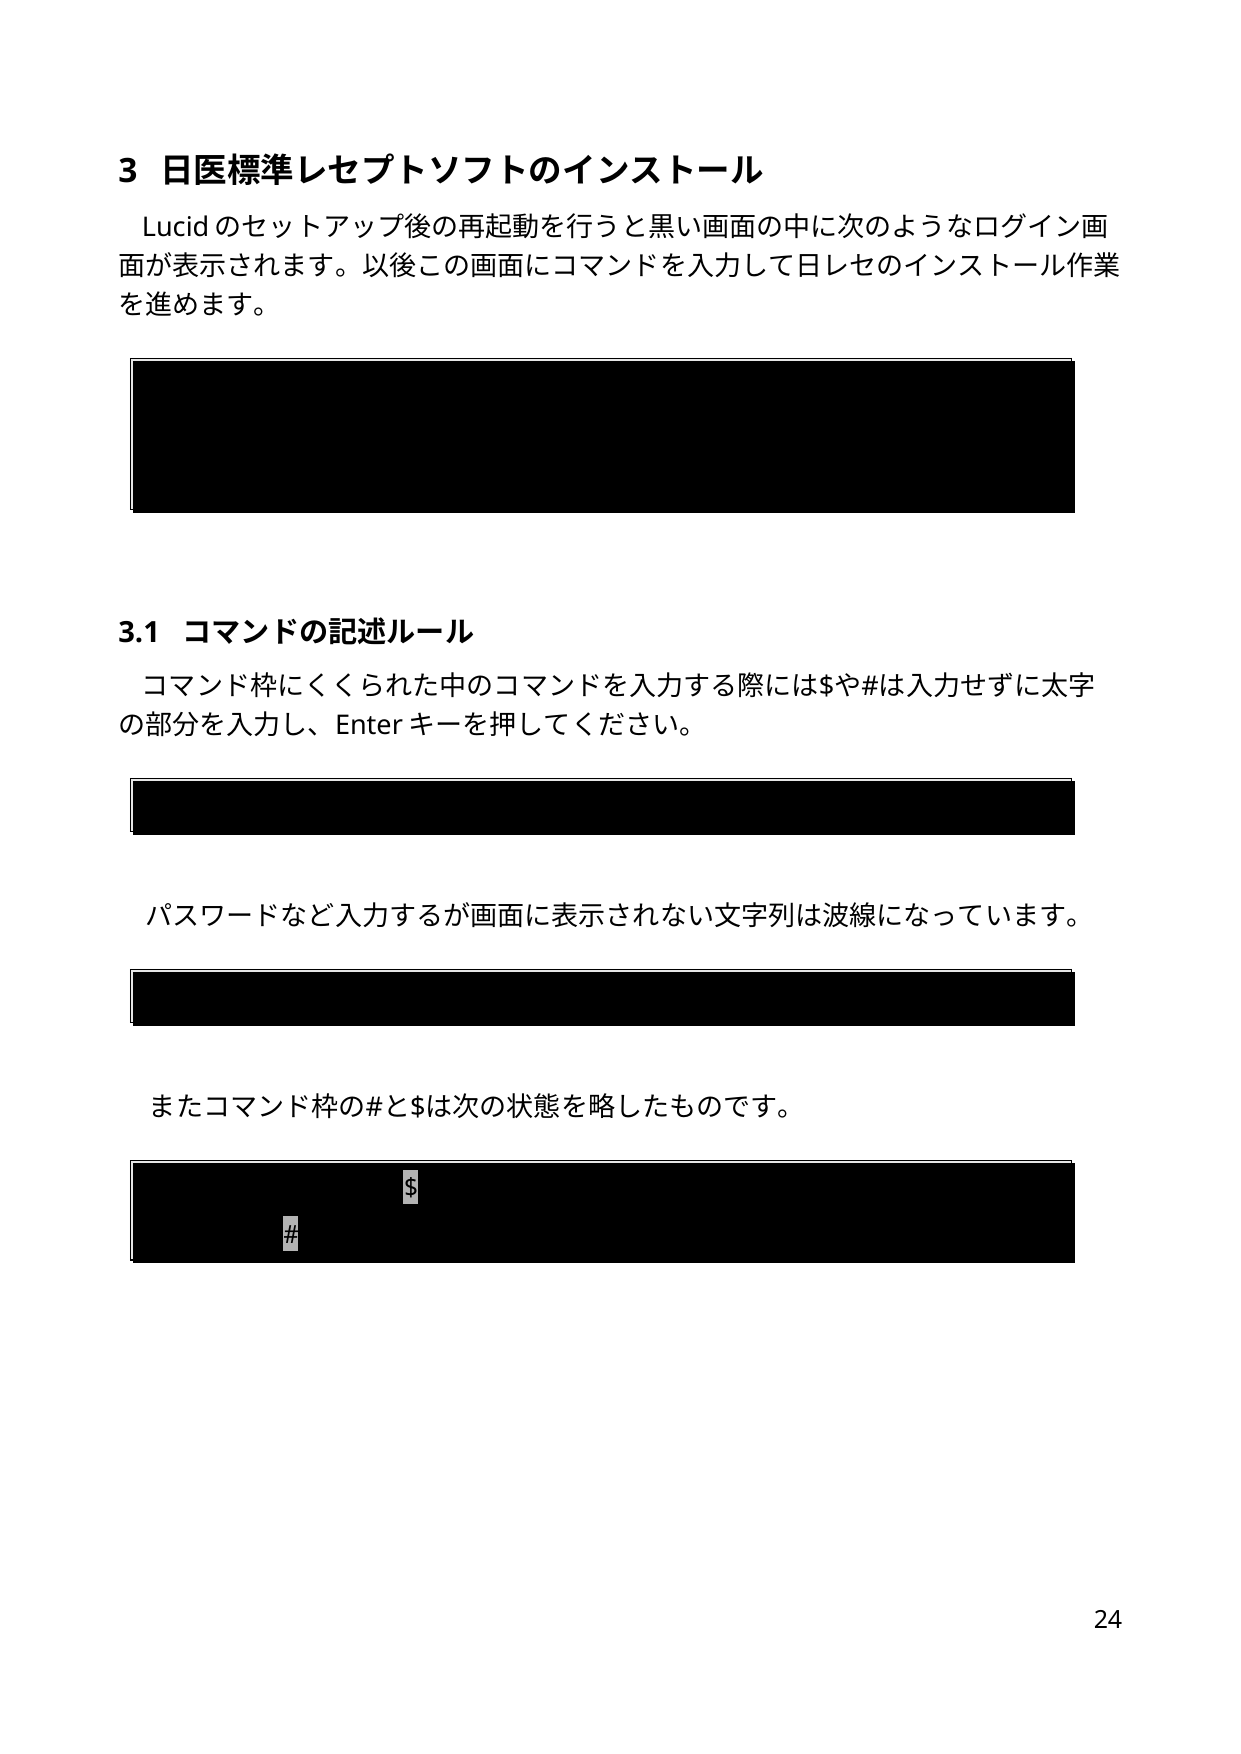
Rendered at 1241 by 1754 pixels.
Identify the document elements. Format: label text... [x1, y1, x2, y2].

text コマンド枠にくくられた中のコマンドを入力する際には$や#は入力せずに太字の部分を入力し、Enterキーを押してください。 [118, 664, 1121, 870]
subtitle 日医標準レセプトソフトのインストール [118, 143, 1122, 192]
text パスワードなど入力するが画面に表示されない文字列は波線になっています。 [118, 894, 1122, 1061]
subtitle コマンドの記述ルール [118, 609, 1122, 651]
text Lucidのセットアップ後の再起動を行うと黒い画面の中に次のようなログイン画面が表示されます。以後この画面にコマンドを入力して日レセのインストール作業を進めます。 [118, 204, 1121, 548]
text またコマンド枠の#と$は次の状態を略したものです。 [118, 1085, 1121, 1299]
